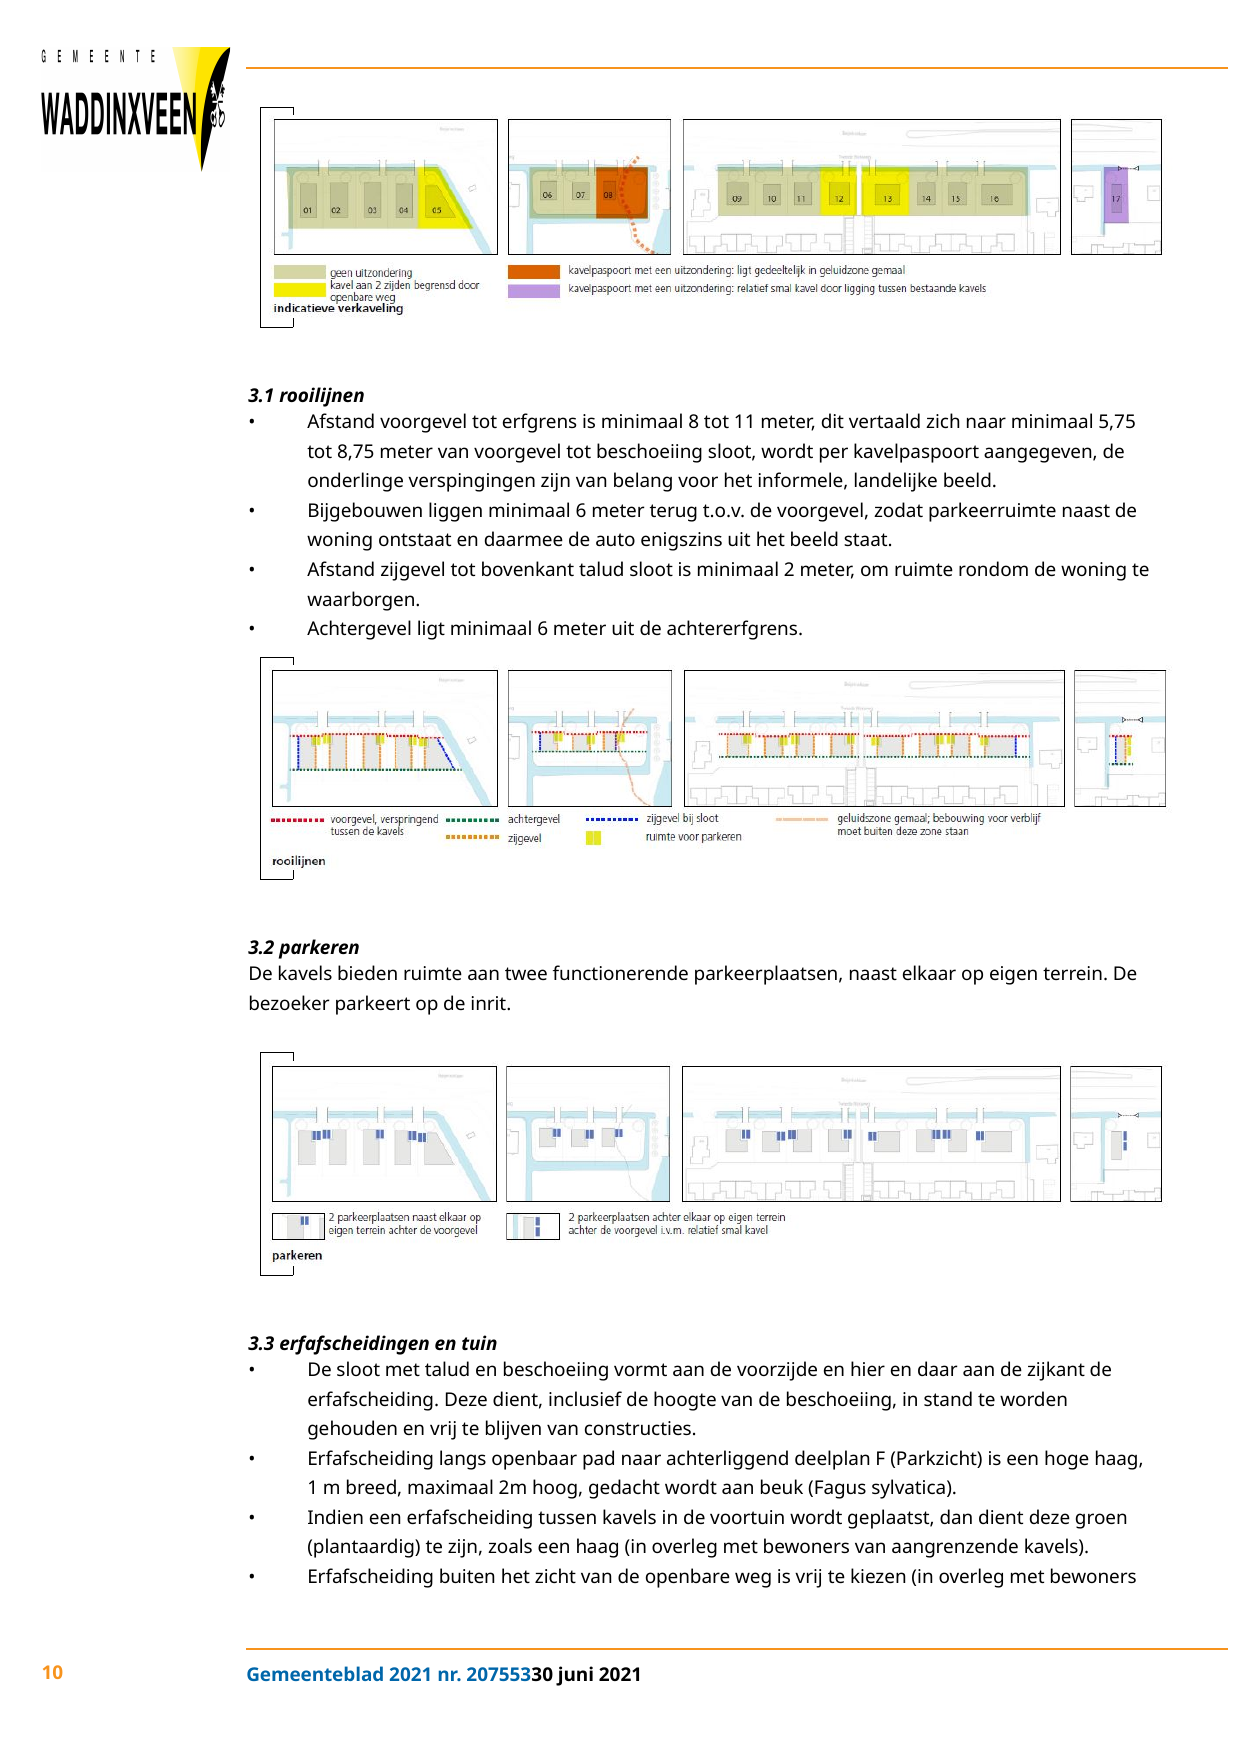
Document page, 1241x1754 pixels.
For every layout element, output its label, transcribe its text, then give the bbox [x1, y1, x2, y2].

list Afstand zijgevel tot bovenkant talud sloot is minimaal 2 meter, om ruimte rondom de woning te waarborgen. [248, 556, 1152, 612]
list Afstand voorgevel tot erfgrens is minimaal 8 tot 11 meter, dit vertaald zich naar minimaal 5,75 tot 8,75 meter van voorgevel tot beschoeiing sloot, wordt per kavelpaspoort aangegeven, de onderlinge verspingingen zijn van belang voor het informele, landelijke beeld. [248, 408, 1152, 493]
picture [268, 1061, 1173, 1266]
list De sloot met talud en beschoeiing vormt aan de voorzijde en hier en daar aan de zijkant de erfafscheiding. Deze dient, inclusief de hoogte van de beschoeiing, in stand te worden gehouden en vrij te blijven van constructies. [248, 1356, 1152, 1441]
list Erfafscheiding langs openbaar pad naar achterliggend deelplan F (Parkzicht) is een hoge haag, 1 m breed, maximaal 2m hoog, gedacht wordt aan beuk (Fagus sylvatica). [248, 1445, 1152, 1500]
text De kavels bieden ruimte aan twee functionerende parkeerplaatsen, naast elkaar op eigen terrein. De bezoeker parkeert op de inrit. [248, 960, 1152, 1016]
picture [268, 115, 1173, 318]
list Indien een erfafscheiding tussen kavels in de voortuin wordt geplaatst, dan dient deze groen (plantaardig) te zijn, zoals een haag (in overleg met bewoners van aangrenzende kavels). [248, 1504, 1152, 1559]
picture [268, 665, 1173, 870]
text 3.2 parkeren [248, 934, 1152, 960]
picture [41, 47, 231, 172]
text 3.3 erfafscheidingen en tuin [248, 1330, 1152, 1356]
text 3.1 rooilijnen [248, 383, 1152, 408]
list Erfafscheiding buiten het zicht van de openbare weg is vrij te kiezen (in overleg met bewoners [248, 1563, 1152, 1589]
list Achtergevel ligt minimaal 6 meter uit de achtererfgrens. [248, 615, 1152, 641]
list Bijgebouwen liggen minimaal 6 meter terug t.o.v. de voorgevel, zodat parkeerruimte naast de woning ontstaat en daarmee de auto enigszins uit het beeld staat. [248, 497, 1152, 552]
